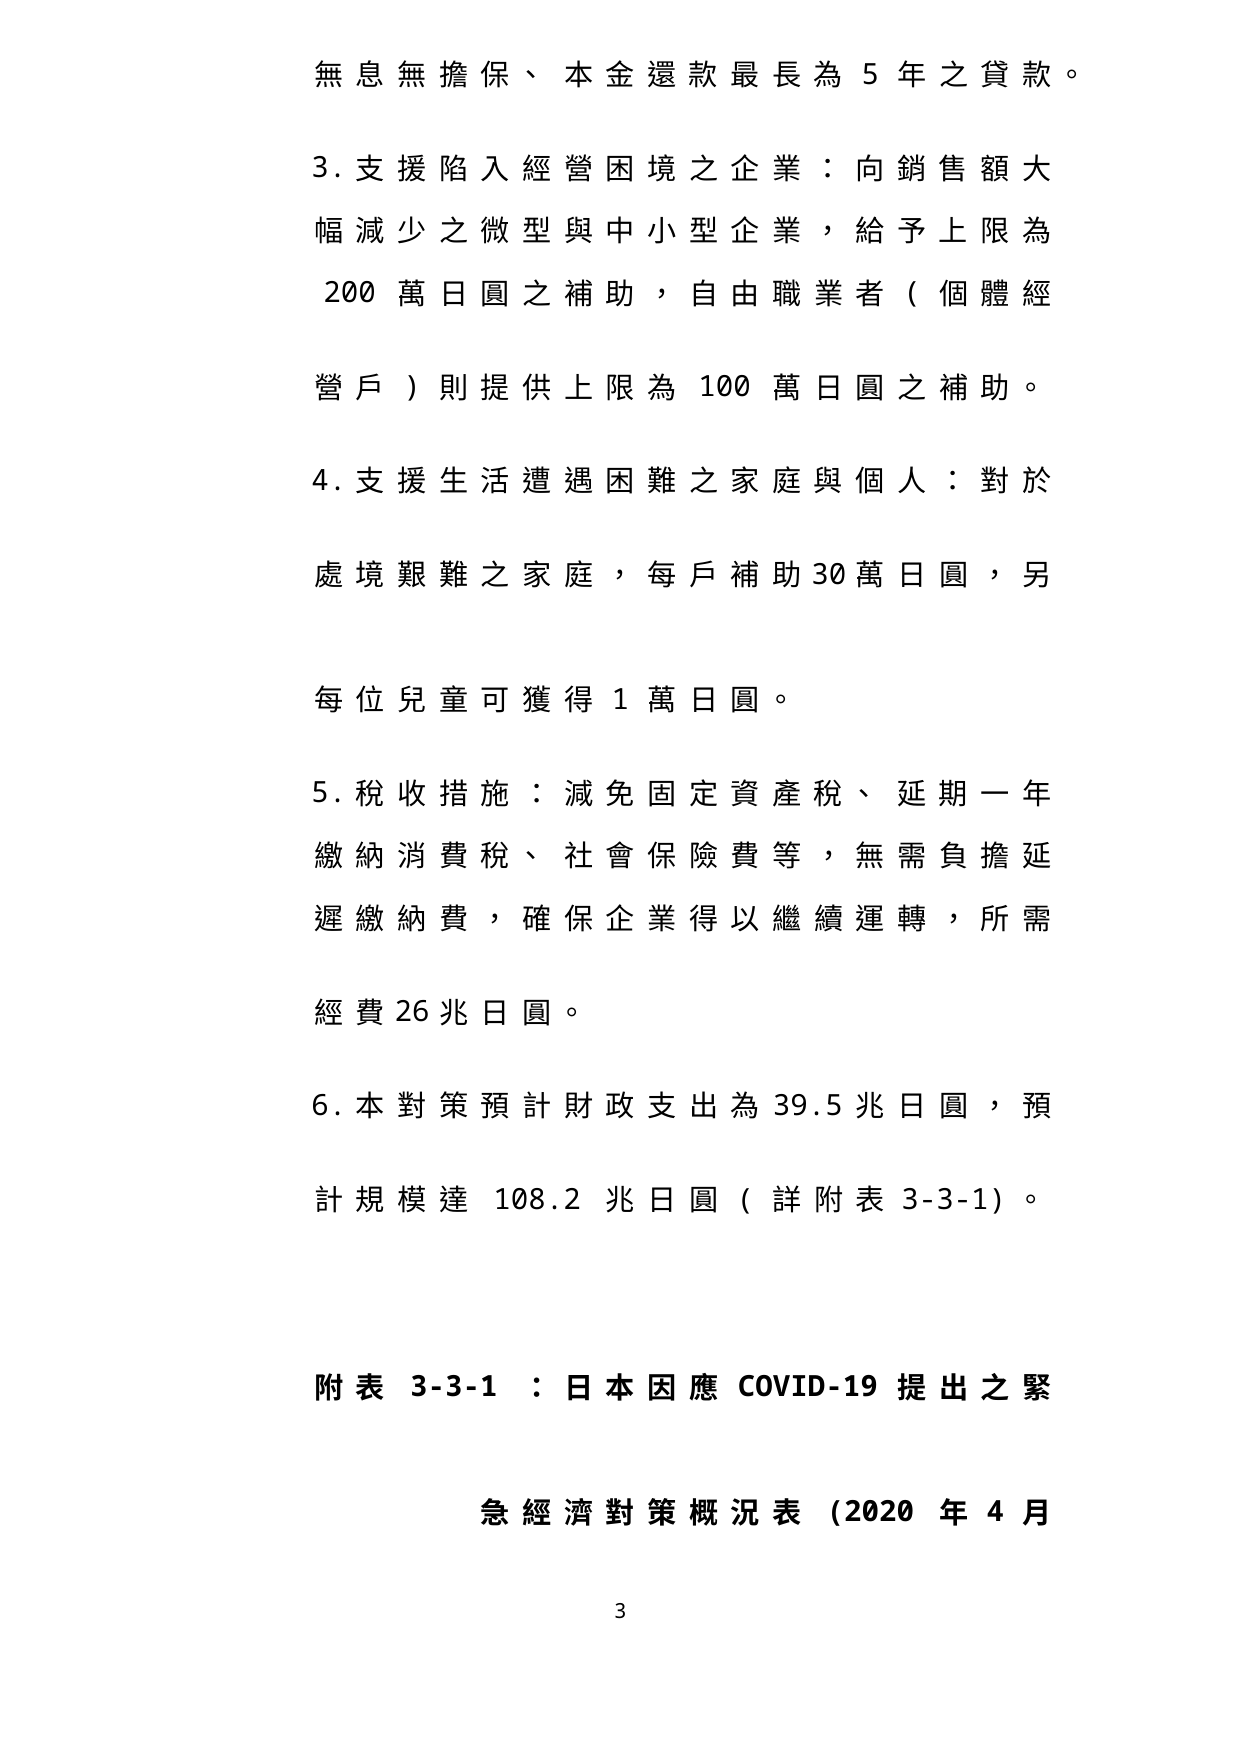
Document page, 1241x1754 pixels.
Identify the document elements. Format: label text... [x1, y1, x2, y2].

text 4.支援生活遭遇困難之家庭與個人：對於處境艱難之家庭，每戶補助30萬日圓，另每位兒童可獲得1萬日圓。 [271, 437, 1058, 750]
text 5.稅收措施：減免固定資產稅、延期一年繳納消費稅、社會保險費等，無需負擔延遲繳納費，確保企業得以繼續運轉，所需經費26兆日圓。 [271, 750, 1058, 1062]
text 2.金融措施：企業和個體戶可向地方銀行、信用金庫、信用組合等民間金融機構獲得無息無擔保、本金還款最長為5年之貸款。 [271, 0, 1058, 125]
text 附表3-3-1：日本因應COVID-19提出之緊急經濟對策概況表(2020年4月 [277, 1312, 1058, 1562]
text 3.支援陷入經營困境之企業：向銷售額大幅減少之微型與中小型企業，給予上限為200萬日圓之補助，自由職業者(個體經營戶)則提供上限為100萬日圓之補助。 [271, 125, 1058, 437]
text 6.本對策預計財政支出為39.5兆日圓，預計規模達108.2兆日圓(詳附表3-3-1)。 [271, 1062, 1058, 1250]
